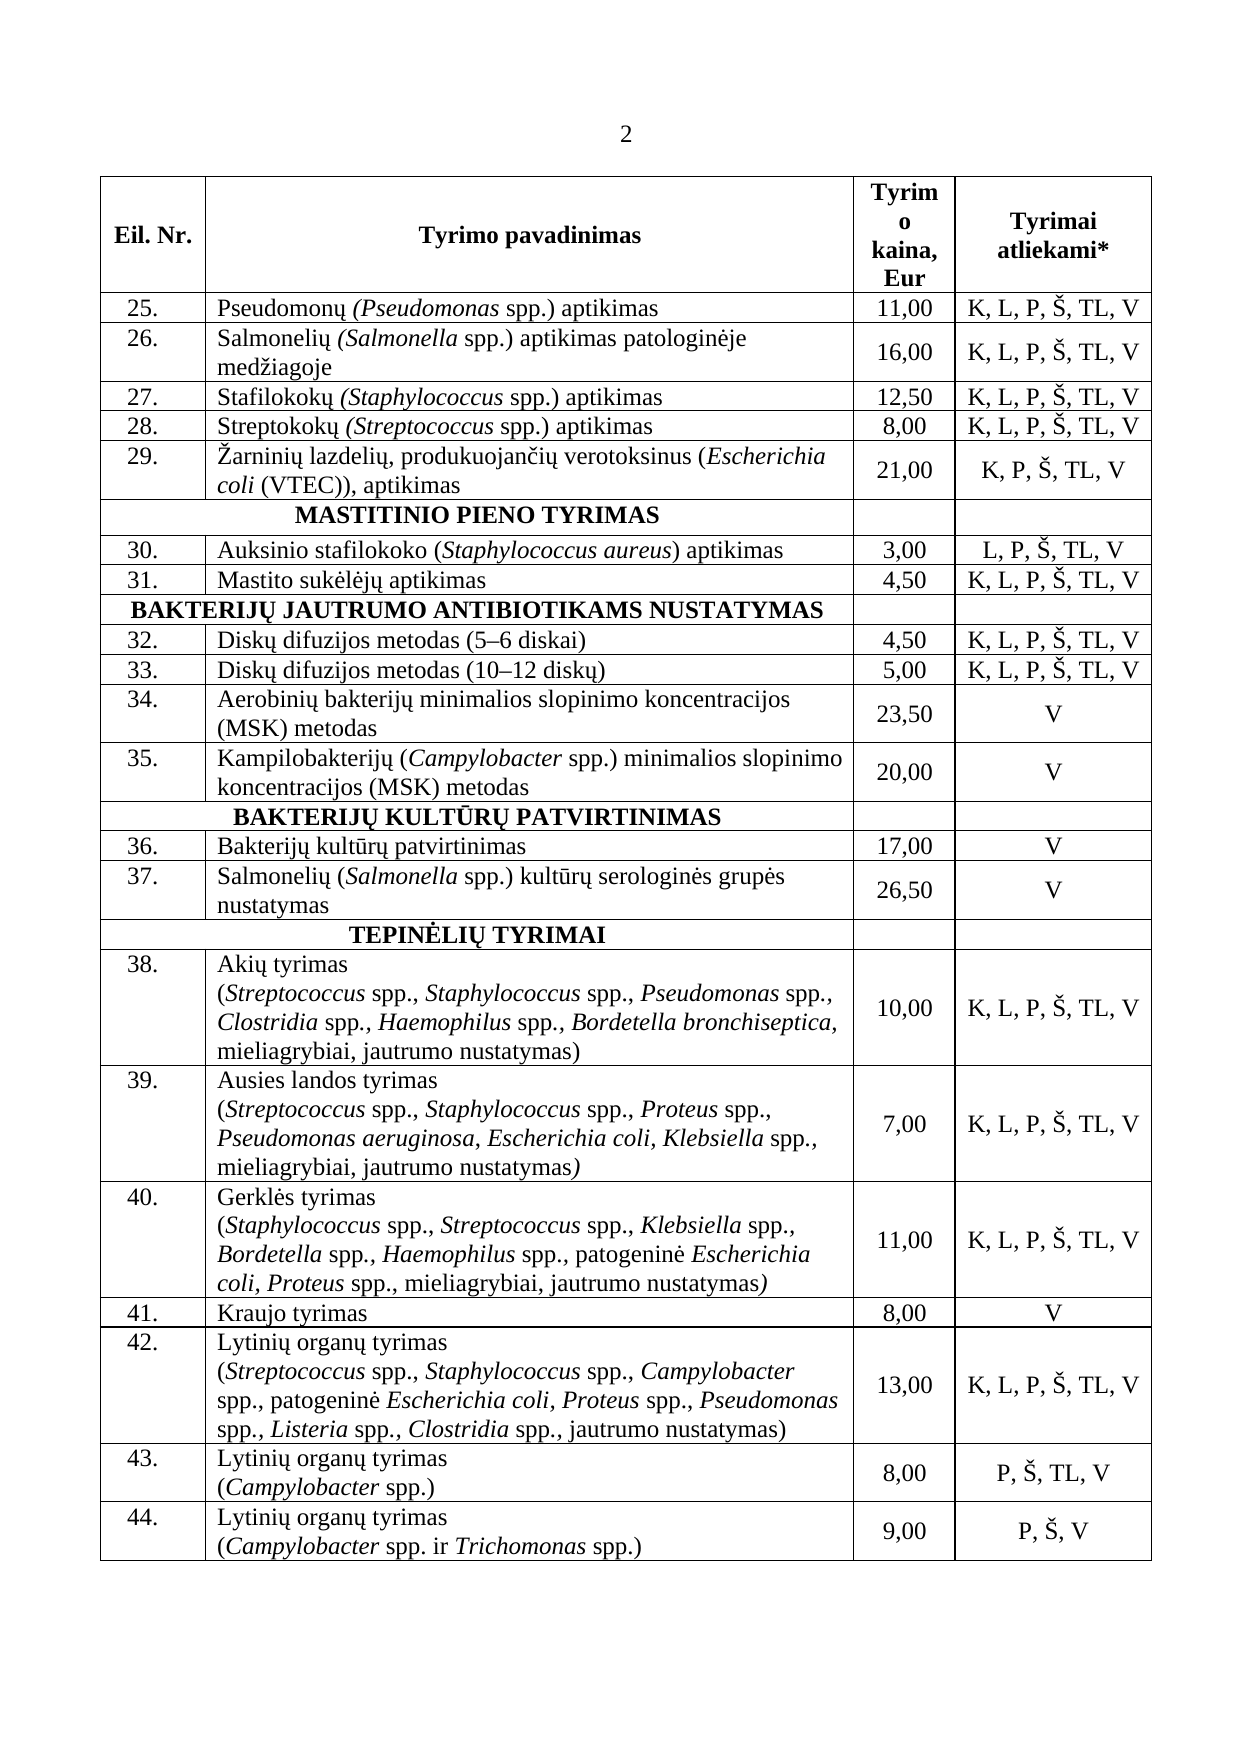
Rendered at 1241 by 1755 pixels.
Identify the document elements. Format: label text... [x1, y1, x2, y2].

table_cell 13,00 [854, 1328, 954, 1442]
table_cell Salmonelių (Salmonella spp.) aptikimas patologinėje medžiagoje [206, 323, 853, 381]
table_cell P, Š, TL, V [956, 1444, 1151, 1501]
table_cell [956, 920, 1151, 948]
table_cell 35. [101, 743, 205, 801]
table_cell 9,00 [854, 1502, 954, 1559]
table_cell K, L, P, Š, TL, V [956, 565, 1151, 594]
table_cell K, P, Š, TL, V [956, 441, 1151, 499]
table_cell Salmonelių (Salmonella spp.) kultūrų serologinės grupės nustatymas [206, 861, 853, 919]
table_cell 43. [101, 1444, 205, 1501]
table_cell 38. [101, 950, 205, 1064]
table_cell K, L, P, Š, TL, V [956, 411, 1151, 440]
table_cell Streptokokų (Streptococcus spp.) aptikimas [206, 411, 853, 440]
table_cell BAKTERIJŲ KULTŪRŲ PATVIRTINIMAS [101, 802, 853, 830]
table_cell Akių tyrimas (Streptococcus spp., Staphylococcus spp., Pseudomonas spp., Clostridia spp., Haemophilus spp., Bordetella bronchiseptica, mieliagrybiai, jautrumo nustatymas) [206, 950, 853, 1064]
table_cell 31. [101, 565, 205, 594]
table_cell V [956, 831, 1151, 860]
table_cell 39. [101, 1066, 205, 1181]
table_cell K, L, P, Š, TL, V [956, 950, 1151, 1064]
table_cell 10,00 [854, 950, 954, 1064]
table_cell V [956, 743, 1151, 801]
table_cell 4,50 [854, 565, 954, 594]
table_cell 27. [101, 382, 205, 410]
table_cell Mastito sukėlėjų aptikimas [206, 565, 853, 594]
table_cell Bakterijų kultūrų patvirtinimas [206, 831, 853, 860]
table_cell 34. [101, 685, 205, 742]
table_cell 8,00 [854, 1298, 954, 1326]
table_cell K, L, P, Š, TL, V [956, 1182, 1151, 1297]
table_cell V [956, 685, 1151, 742]
table_cell Žarninių lazdelių, produkuojančių verotoksinus (Escherichia coli (VTEC)), aptikimas [206, 441, 853, 499]
table_cell P, Š, V [956, 1502, 1151, 1559]
table_cell 7,00 [854, 1066, 954, 1181]
table_cell 11,00 [854, 1182, 954, 1297]
table_cell Stafilokokų (Staphylococcus spp.) aptikimas [206, 382, 853, 410]
table_cell 20,00 [854, 743, 954, 801]
table_cell Ausies landos tyrimas (Streptococcus spp., Staphylococcus spp., Proteus spp., Pseudomonas aeruginosa, Escherichia coli, Klebsiella spp., mieliagrybiai, jautrumo nustatymas) [206, 1066, 853, 1181]
table_cell 26,50 [854, 861, 954, 919]
table_cell 32. [101, 625, 205, 654]
table_cell Kraujo tyrimas [206, 1298, 853, 1326]
table_cell Lytinių organų tyrimas (Campylobacter spp. ir Trichomonas spp.) [206, 1502, 853, 1559]
table_cell Diskų difuzijos metodas (5–6 diskai) [206, 625, 853, 654]
table_cell K, L, P, Š, TL, V [956, 625, 1151, 654]
table_cell Pseudomonų (Pseudomonas spp.) aptikimas [206, 293, 853, 322]
table_cell 44. [101, 1502, 205, 1559]
table_cell K, L, P, Š, TL, V [956, 293, 1151, 322]
table_cell 5,00 [854, 655, 954, 683]
table_cell Gerklės tyrimas (Staphylococcus spp., Streptococcus spp., Klebsiella spp., Bordetella spp., Haemophilus spp., patogeninė Escherichia coli, Proteus spp., mieliagrybiai, jautrumo nustatymas) [206, 1182, 853, 1297]
table_cell 28. [101, 411, 205, 440]
table_cell Kampilobakterijų (Campylobacter spp.) minimalios slopinimo koncentracijos (MSK) metodas [206, 743, 853, 801]
table_cell Lytinių organų tyrimas (Campylobacter spp.) [206, 1444, 853, 1501]
table_cell 12,50 [854, 382, 954, 410]
table_cell 11,00 [854, 293, 954, 322]
table_cell 42. [101, 1328, 205, 1442]
table_cell K, L, P, Š, TL, V [956, 1066, 1151, 1181]
table_cell [854, 595, 954, 624]
table_cell Auksinio stafilokoko (Staphylococcus aureus) aptikimas [206, 536, 853, 564]
table_cell K, L, P, Š, TL, V [956, 655, 1151, 683]
table_header Tyrimai atliekami* [956, 177, 1151, 292]
table_cell K, L, P, Š, TL, V [956, 1328, 1151, 1442]
table_cell Aerobinių bakterijų minimalios slopinimo koncentracijos (MSK) metodas [206, 685, 853, 742]
table_cell 3,00 [854, 536, 954, 564]
table_cell V [956, 861, 1151, 919]
table_cell MASTITINIO PIENO TYRIMAS [101, 500, 853, 534]
table_cell 33. [101, 655, 205, 683]
table_cell Diskų difuzijos metodas (10–12 diskų) [206, 655, 853, 683]
table_cell 21,00 [854, 441, 954, 499]
table_header Tyrimo pavadinimas [206, 177, 853, 292]
table_cell 4,50 [854, 625, 954, 654]
table_cell TEPINĖLIŲ TYRIMAI [101, 920, 853, 948]
table_cell 26. [101, 323, 205, 381]
table_cell 41. [101, 1298, 205, 1326]
table_cell 25. [101, 293, 205, 322]
table_cell [956, 500, 1151, 534]
table_cell 30. [101, 536, 205, 564]
table_cell Lytinių organų tyrimas (Streptococcus spp., Staphylococcus spp., Campylobacter spp., patogeninė Escherichia coli, Proteus spp., Pseudomonas spp., Listeria spp., Clostridia spp., jautrumo nustatymas) [206, 1328, 853, 1442]
table_cell BAKTERIJŲ JAUTRUMO ANTIBIOTIKAMS NUSTATYMAS [101, 595, 853, 624]
table_cell [854, 802, 954, 830]
table_cell 36. [101, 831, 205, 860]
table_cell K, L, P, Š, TL, V [956, 382, 1151, 410]
table_header Eil. Nr. [101, 177, 205, 292]
table_cell 8,00 [854, 411, 954, 440]
table_cell K, L, P, Š, TL, V [956, 323, 1151, 381]
table_cell [854, 500, 954, 534]
table_cell 40. [101, 1182, 205, 1297]
table_cell 23,50 [854, 685, 954, 742]
table_cell L, P, Š, TL, V [956, 536, 1151, 564]
table_cell 37. [101, 861, 205, 919]
table_cell 17,00 [854, 831, 954, 860]
table_cell V [956, 1298, 1151, 1326]
table_cell [956, 802, 1151, 830]
table_cell 29. [101, 441, 205, 499]
table_cell [956, 595, 1151, 624]
table_header Tyrimo kaina, Eur [854, 177, 954, 292]
table_cell 16,00 [854, 323, 954, 381]
table_cell 8,00 [854, 1444, 954, 1501]
table_cell [854, 920, 954, 948]
